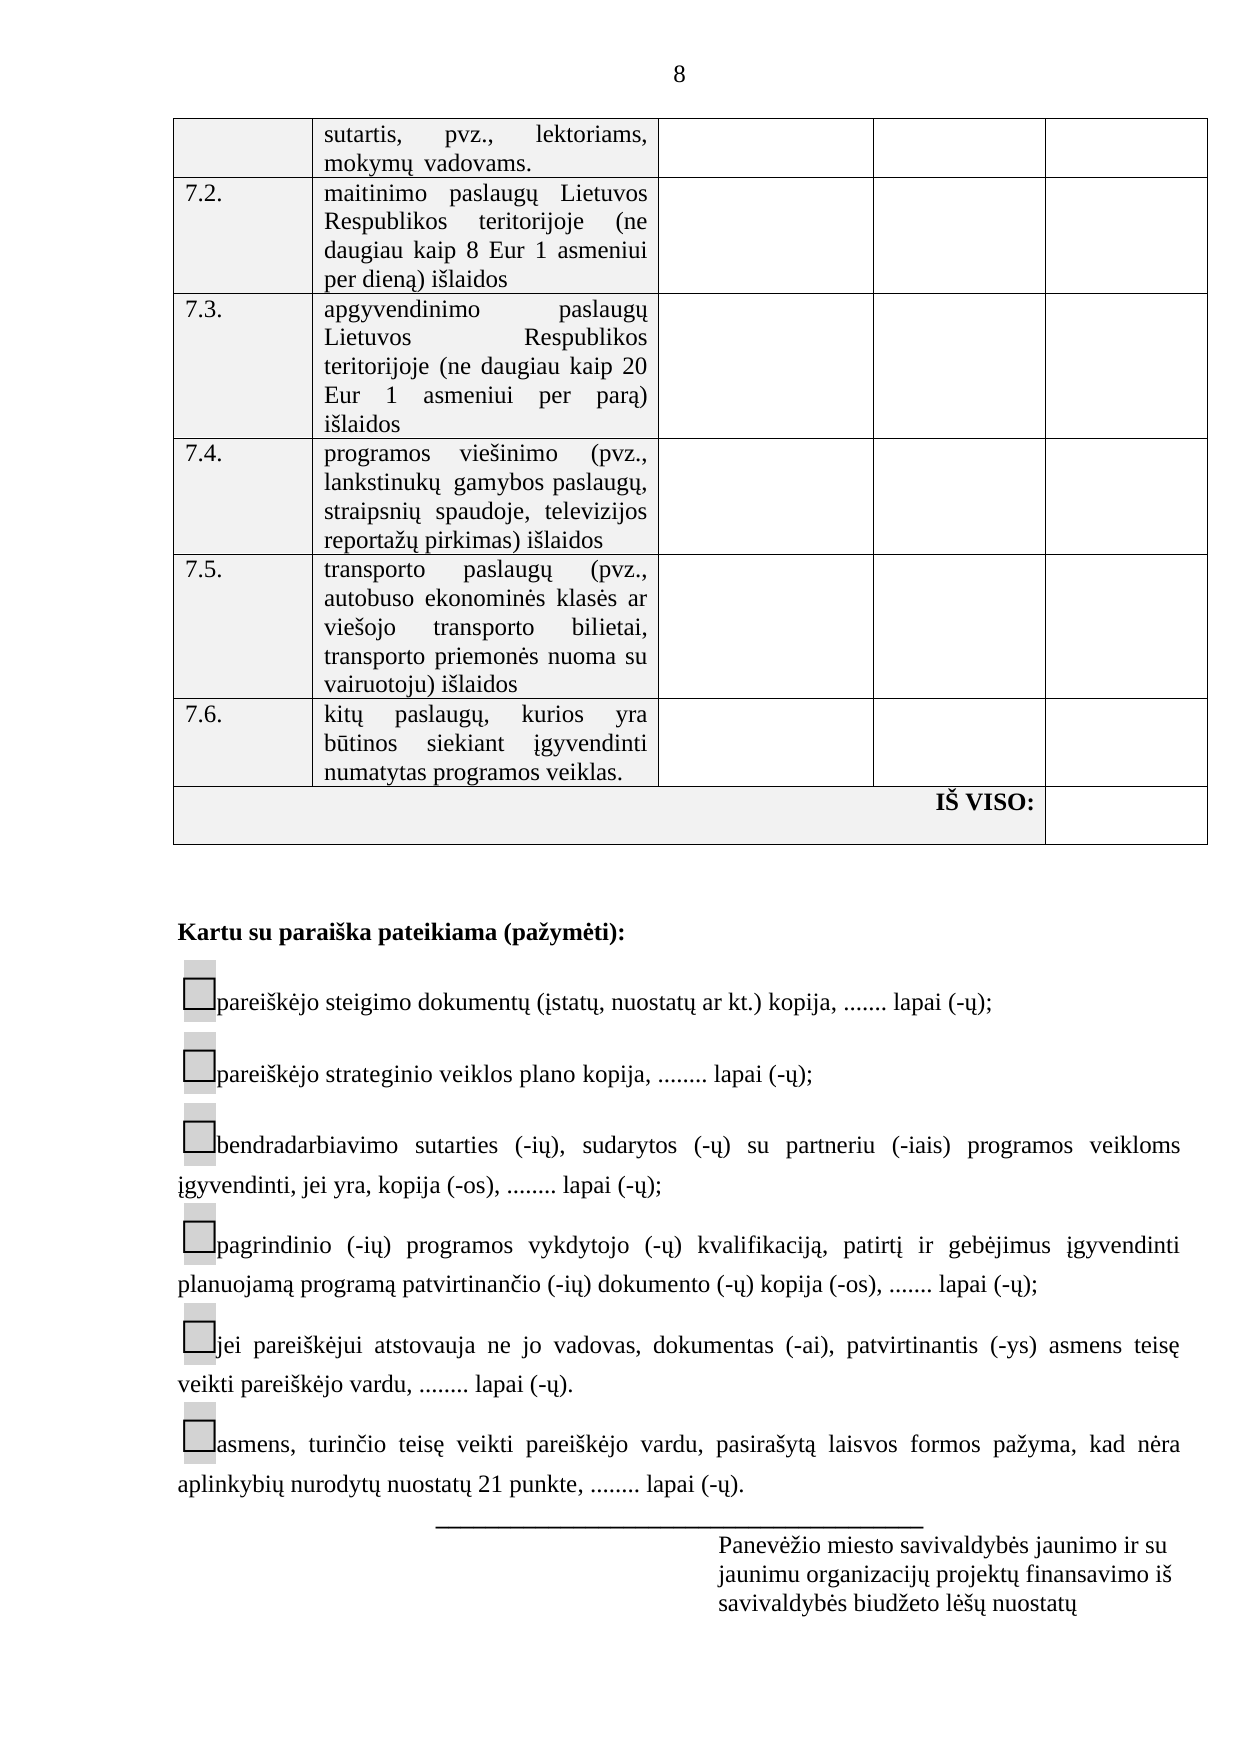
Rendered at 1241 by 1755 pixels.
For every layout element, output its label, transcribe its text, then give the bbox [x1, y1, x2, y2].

table_cell [1046, 555, 1207, 698]
table_cell [1046, 119, 1207, 177]
text Panevėžio miesto savivaldybės jaunimo ir su [718, 1530, 1181, 1559]
table_cell [874, 555, 1045, 698]
table_cell kitų paslaugų, kurios yra būtinos siekiant įgyvendinti numatytas programos veiklas. [313, 699, 658, 786]
table_cell [659, 439, 873, 553]
table_cell [1046, 294, 1207, 437]
table_cell [874, 439, 1045, 553]
text □pareiškėjo steigimo dokumentų (įstatų, nuostatų ar kt.) kopija, ....... lapai (-ų); [177, 960, 1181, 1022]
text _______________________________________ [177, 1502, 1181, 1530]
table_cell transporto paslaugų (pvz., autobuso ekonominės klasės ar viešojo transporto bilietai, transporto priemonės nuoma su vairuotoju) išlaidos [313, 555, 658, 698]
table_cell [1046, 439, 1207, 553]
table_cell [659, 699, 873, 786]
table_cell [1046, 699, 1207, 786]
table_cell 7.6. [174, 699, 312, 786]
table_cell [1046, 787, 1207, 844]
table_cell 7.5. [174, 555, 312, 698]
table_cell 7.2. [174, 178, 312, 293]
table_cell [659, 555, 873, 698]
text savivaldybės biudžeto lėšų nuostatų [718, 1588, 1181, 1617]
text □asmens, turinčio teisę veikti pareiškėjo vardu, pasirašytą laisvos formos pažyma, kad nėra aplinkybių nurodytų nuostatų 21 punkte, ........ lapai (-ų). [177, 1402, 1181, 1497]
text □jei pareiškėjui atstovauja ne jo vadovas, dokumentas (-ai), patvirtinantis (-ys) asmens teisę veikti pareiškėjo vardu, ........ lapai (-ų). [177, 1302, 1181, 1398]
table_cell sutartis, pvz., lektoriams, mokymų vadovams. [313, 119, 658, 177]
text □pareiškėjo strateginio veiklos plano kopija, ........ lapai (-ų); [177, 1032, 1181, 1094]
table_cell [659, 178, 873, 293]
table_cell [874, 119, 1045, 177]
table_cell [659, 294, 873, 437]
table_cell IŠ VISO: [174, 787, 1045, 844]
text jaunimu organizacijų projektų finansavimo iš [718, 1559, 1181, 1588]
table_cell [874, 178, 1045, 293]
table_cell programos viešinimo (pvz., lankstinukų gamybos paslaugų, straipsnių spaudoje, televizijos reportažų pirkimas) išlaidos [313, 439, 658, 553]
table_cell [1046, 178, 1207, 293]
text □pagrindinio (-ių) programos vykdytojo (-ų) kvalifikaciją, patirtį ir gebėjimus įgyvendinti planuojamą programą patvirtinančio (-ių) dokumento (-ų) kopija (-os), ....... lapai (-ų); [177, 1203, 1181, 1298]
text □bendradarbiavimo sutarties (-ių), sudarytos (-ų) su partneriu (-iais) programos veikloms įgyvendinti, jei yra, kopija (-os), ........ lapai (-ų); [177, 1103, 1181, 1199]
table_cell apgyvendinimo paslaugų Lietuvos Respublikos teritorijoje (ne daugiau kaip 20 Eur 1 asmeniui per parą) išlaidos [313, 294, 658, 437]
table_cell 7.3. [174, 294, 312, 437]
table_cell [659, 119, 873, 177]
table_cell maitinimo paslaugų Lietuvos Respublikos teritorijoje (ne daugiau kaip 8 Eur 1 asmeniui per dieną) išlaidos [313, 178, 658, 293]
table_cell [874, 699, 1045, 786]
table_cell 7.4. [174, 439, 312, 553]
table_cell [874, 294, 1045, 437]
text Kartu su paraiška pateikiama (pažymėti): [177, 917, 1181, 946]
table_cell [174, 119, 312, 177]
